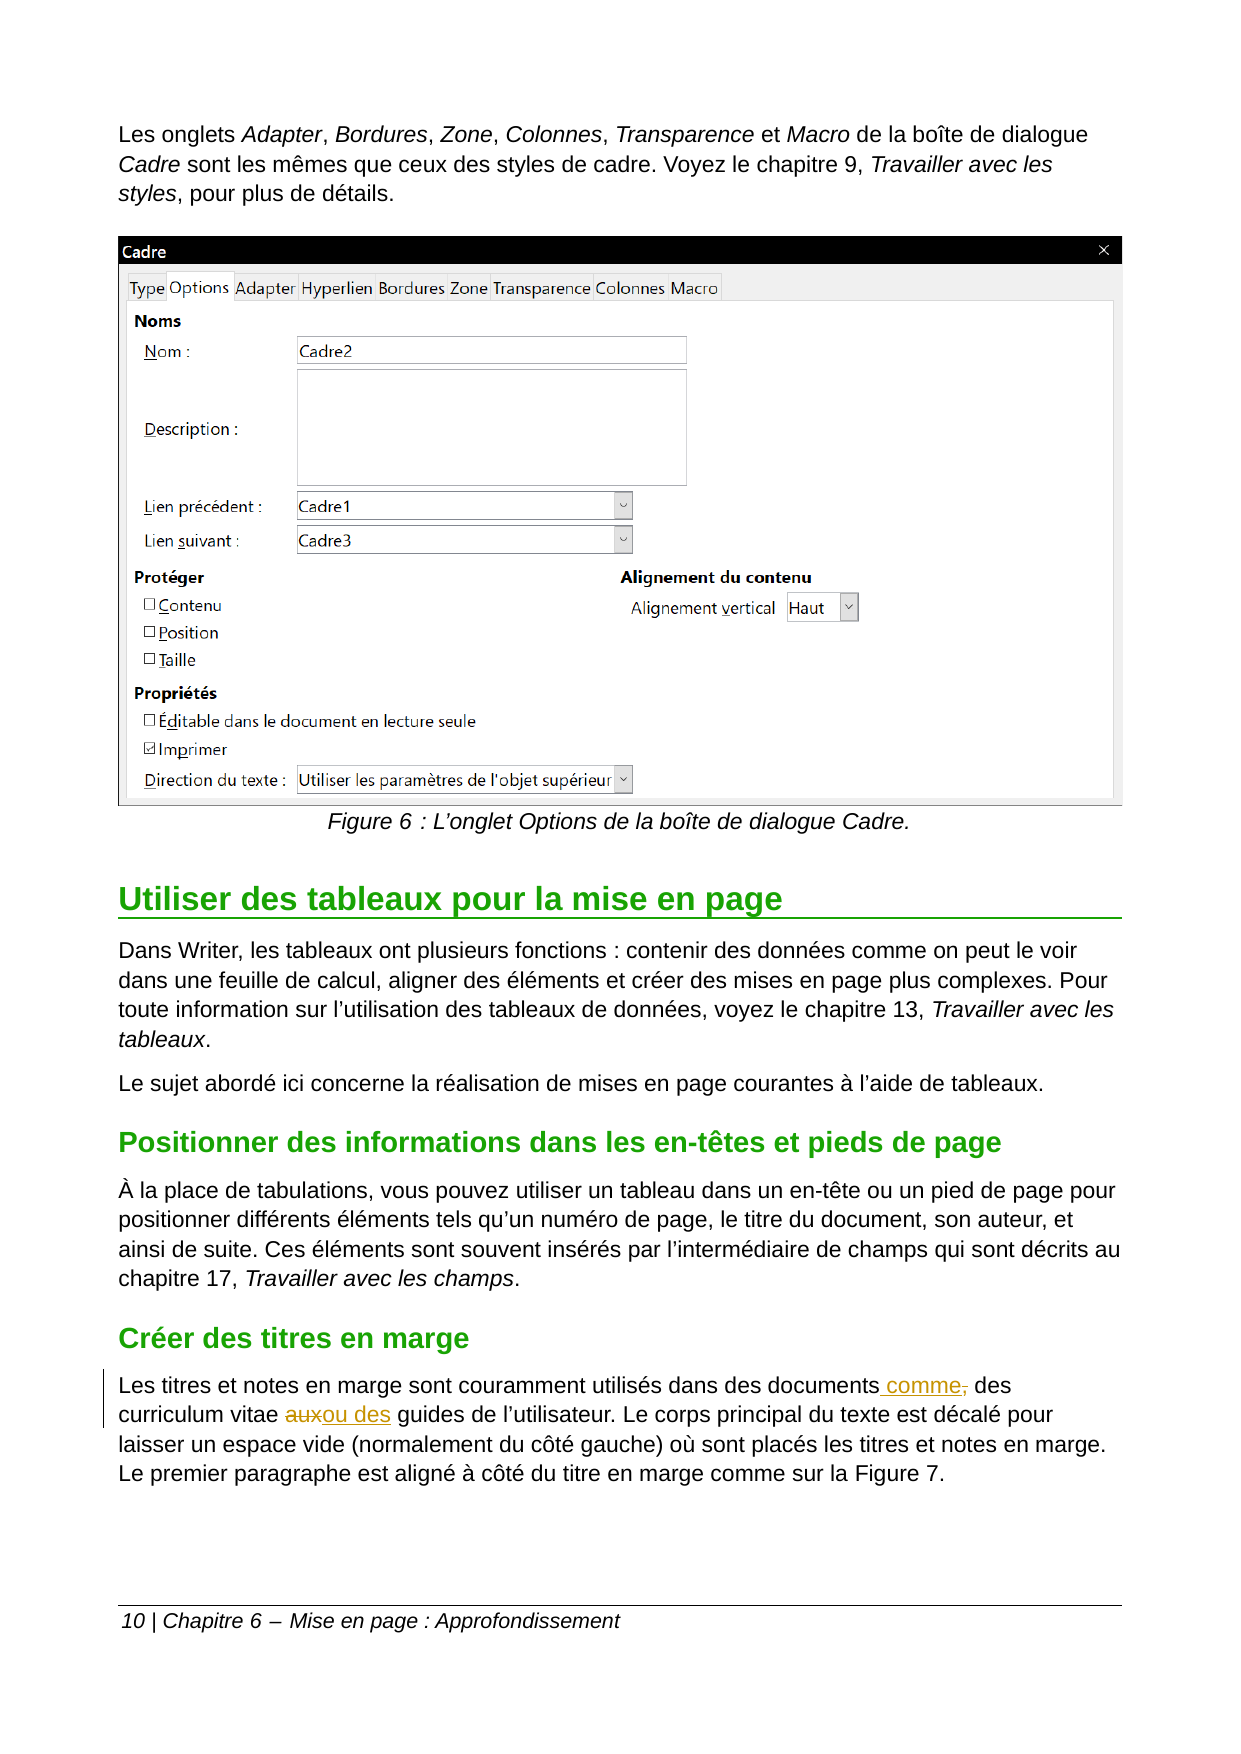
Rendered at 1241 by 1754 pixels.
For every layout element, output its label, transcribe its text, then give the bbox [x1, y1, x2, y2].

text Les onglets Adapter, Bordures, Zone, Colonnes, Transparence et Macro de la boîte de dialogue Cadre sont les mêmes que ceux des styles de cadre. Voyez le chapitre 9, Travailler avec les styles, pour plus de détails. [118, 118, 1122, 207]
text Les titres et notes en marge sont couramment utilisés dans des documents comme des curriculum vitae ou des guides de l’utilisateur. Le corps principal du texte est décalé pour laisser un espace vide (normalement du côté gauche) où sont placés les titres et notes en marge. Le premier paragraphe est aligné à côté du titre en marge comme sur la Figure 7. [118, 1369, 1122, 1487]
subtitle Positionner des informations dans les en-têtes et pieds de page [118, 1125, 1122, 1159]
text Figure 6 : L’onglet Options de la boîte de dialogue Cadre. [118, 806, 1122, 835]
picture [118, 236, 1123, 806]
subtitle Utiliser des tableaux pour la mise en page [118, 879, 1122, 917]
text À la place de tabulations, vous pouvez utiliser un tableau dans un en-tête ou un pied de page pour positionner différents éléments tels qu’un numéro de page, le titre du document, son auteur, et ainsi de suite. Ces éléments sont souvent insérés par l’intermédiaire de champs qui sont décrits au chapitre 17, Travailler avec les champs. [118, 1173, 1122, 1291]
text Dans Writer, les tableaux ont plusieurs fonctions : contenir des données comme on peut le voir dans une feuille de calcul, aligner des éléments et créer des mises en page plus complexes. Pour toute information sur l’utilisation des tableaux de données, voyez le chapitre 13, Travailler avec les tableaux. [118, 934, 1122, 1052]
text Le sujet abordé ici concerne la réalisation de mises en page courantes à l’aide de tableaux. [118, 1067, 1122, 1096]
subtitle Créer des titres en marge [118, 1321, 1122, 1354]
